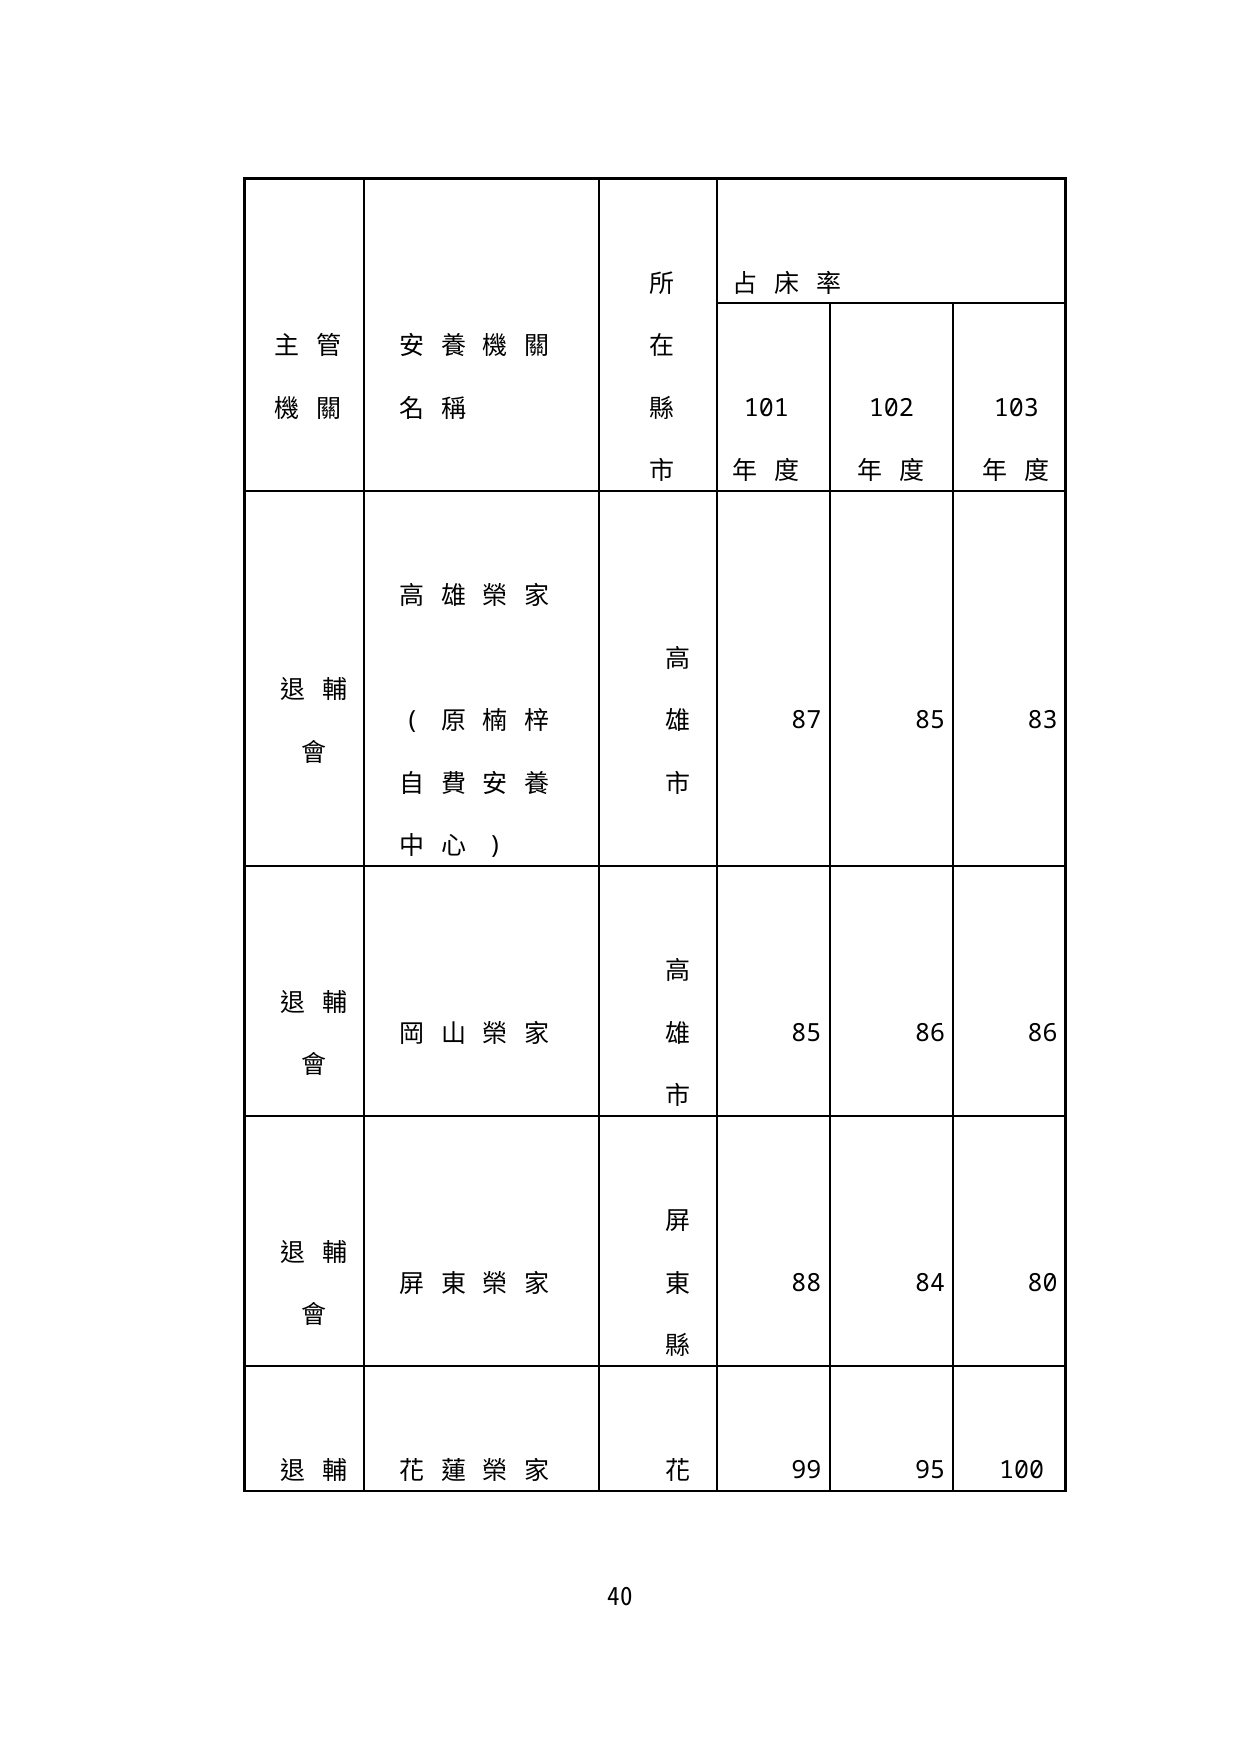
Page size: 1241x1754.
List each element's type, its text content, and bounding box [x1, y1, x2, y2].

table_cell 86 [954, 867, 1064, 1115]
table_cell 87 [718, 492, 829, 865]
table_cell 100 [954, 1367, 1064, 1490]
table_header 安養機關名稱 [365, 180, 598, 490]
table_cell (原楠梓自費安養中心) [365, 615, 598, 865]
table_cell 80 [954, 1117, 1064, 1365]
table_cell 85 [831, 492, 952, 865]
table_cell 102年度 [831, 304, 952, 490]
table_cell 84 [831, 1117, 952, 1365]
table_cell 85 [718, 867, 829, 1115]
table_cell 95 [831, 1367, 952, 1490]
table_cell 86 [831, 867, 952, 1115]
table_cell 退輔會 [246, 867, 363, 1115]
table_header 主管機關 [246, 180, 363, 490]
table_cell 屏東縣 [600, 1117, 716, 1365]
table_header 所在縣市 [600, 180, 716, 490]
table_cell 83 [954, 492, 1064, 865]
table_cell 屏東榮家 [365, 1117, 598, 1365]
table_cell 高雄榮家 [365, 492, 598, 615]
table_cell 高雄市 [600, 867, 716, 1115]
table_cell 101年度 [718, 304, 829, 490]
table_cell 花 [600, 1367, 716, 1490]
table_cell 退輔 [246, 1367, 363, 1490]
table_cell 99 [718, 1367, 829, 1490]
table_cell 退輔會 [246, 492, 363, 865]
table_cell 103年度 [954, 304, 1064, 490]
table_cell 岡山榮家 [365, 867, 598, 1115]
table_cell 高雄市 [600, 492, 716, 865]
table_header 占床率 [718, 180, 1064, 302]
table_cell 花蓮榮家 [365, 1367, 598, 1490]
table_cell 退輔會 [246, 1117, 363, 1365]
table_cell 88 [718, 1117, 829, 1365]
